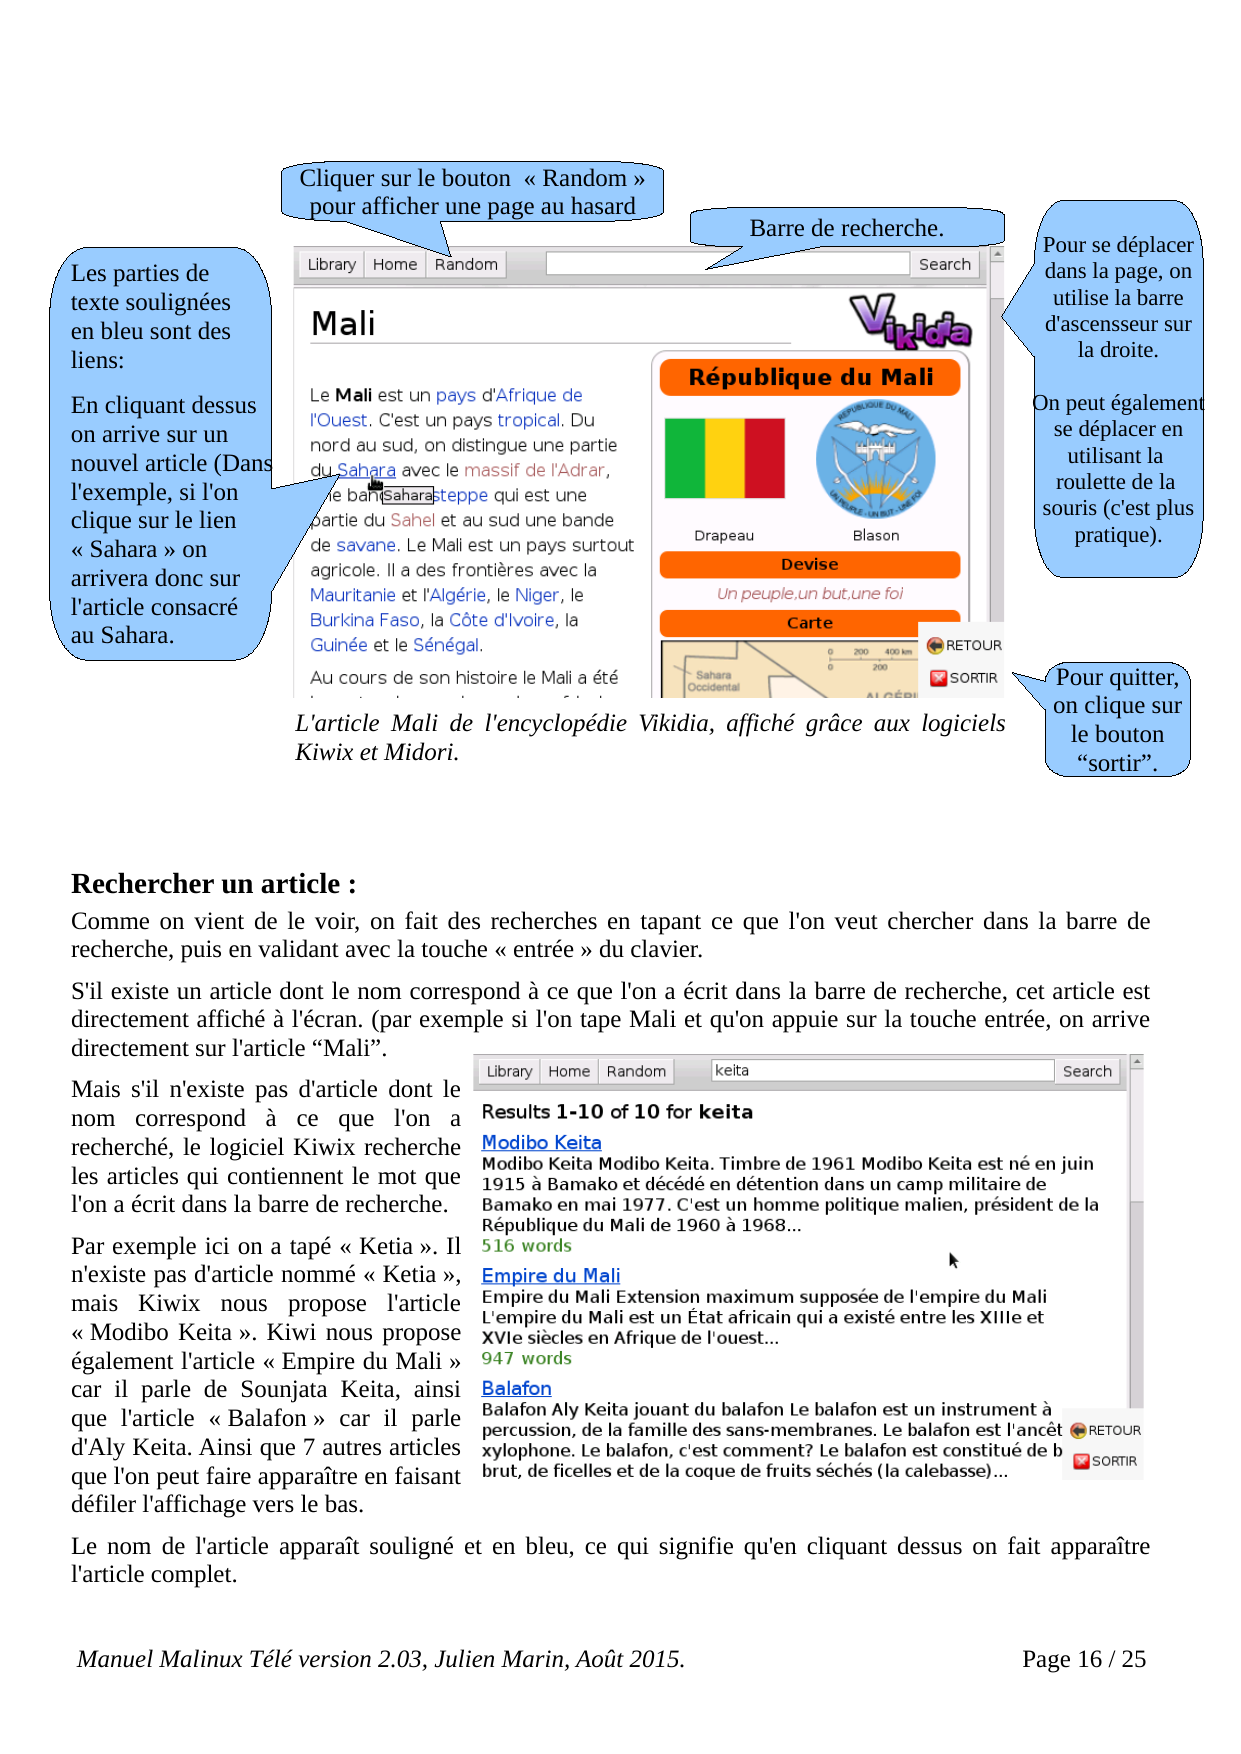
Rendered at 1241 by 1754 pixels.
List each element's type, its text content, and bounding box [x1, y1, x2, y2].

picture [473, 1054, 1144, 1480]
text Comme on vient de le voir, on fait des recherches en tapant ce que l'on veut chercher dans la barre de recherche, puis en validant avec la touche « entrée » du clavier. [71, 906, 1152, 963]
subtitle Rechercher un article : [71, 866, 1152, 900]
text S'il existe un article dont le nom correspond à ce que l'on a écrit dans la barre de recherche, cet article est directement affiché à l'écran. (par exemple si l'on tape Mali et qu'on appuie sur la touche entrée, on arrive directement sur l'article “Mali”. [71, 976, 1152, 1062]
text L'article Mali de l'encyclopédie Vikidia, affiché grâce aux logiciels Kiwix et Midori. [295, 708, 1009, 766]
text Mais s'il n'existe pas d'article dont le nom correspond à ce que l'on a recherché, le logiciel Kiwix recherche les articles qui contiennent le mot que l'on a écrit dans la barre de recherche. [71, 1074, 473, 1218]
text Par exemple ici on a tapé « Ketia ». Il n'existe pas d'article nommé « Ketia », mais Kiwix nous propose l'article « Modibo Keita ». Kiwi nous propose également l'article « Empire du Mali » car il parle de Sounjata Keita, ainsi que l'article « Balafon » car il parle d'Aly Keita. Ainsi que 7 autres articles que l'on peut faire apparaître en faisant défiler l'affichage vers le bas. [71, 1231, 1152, 1518]
text Le nom de l'article apparaît souligné et en bleu, ce qui signifie qu'en cliquant dessus on fait apparaître l'article complet. [71, 1531, 1152, 1588]
picture [293, 246, 1005, 698]
